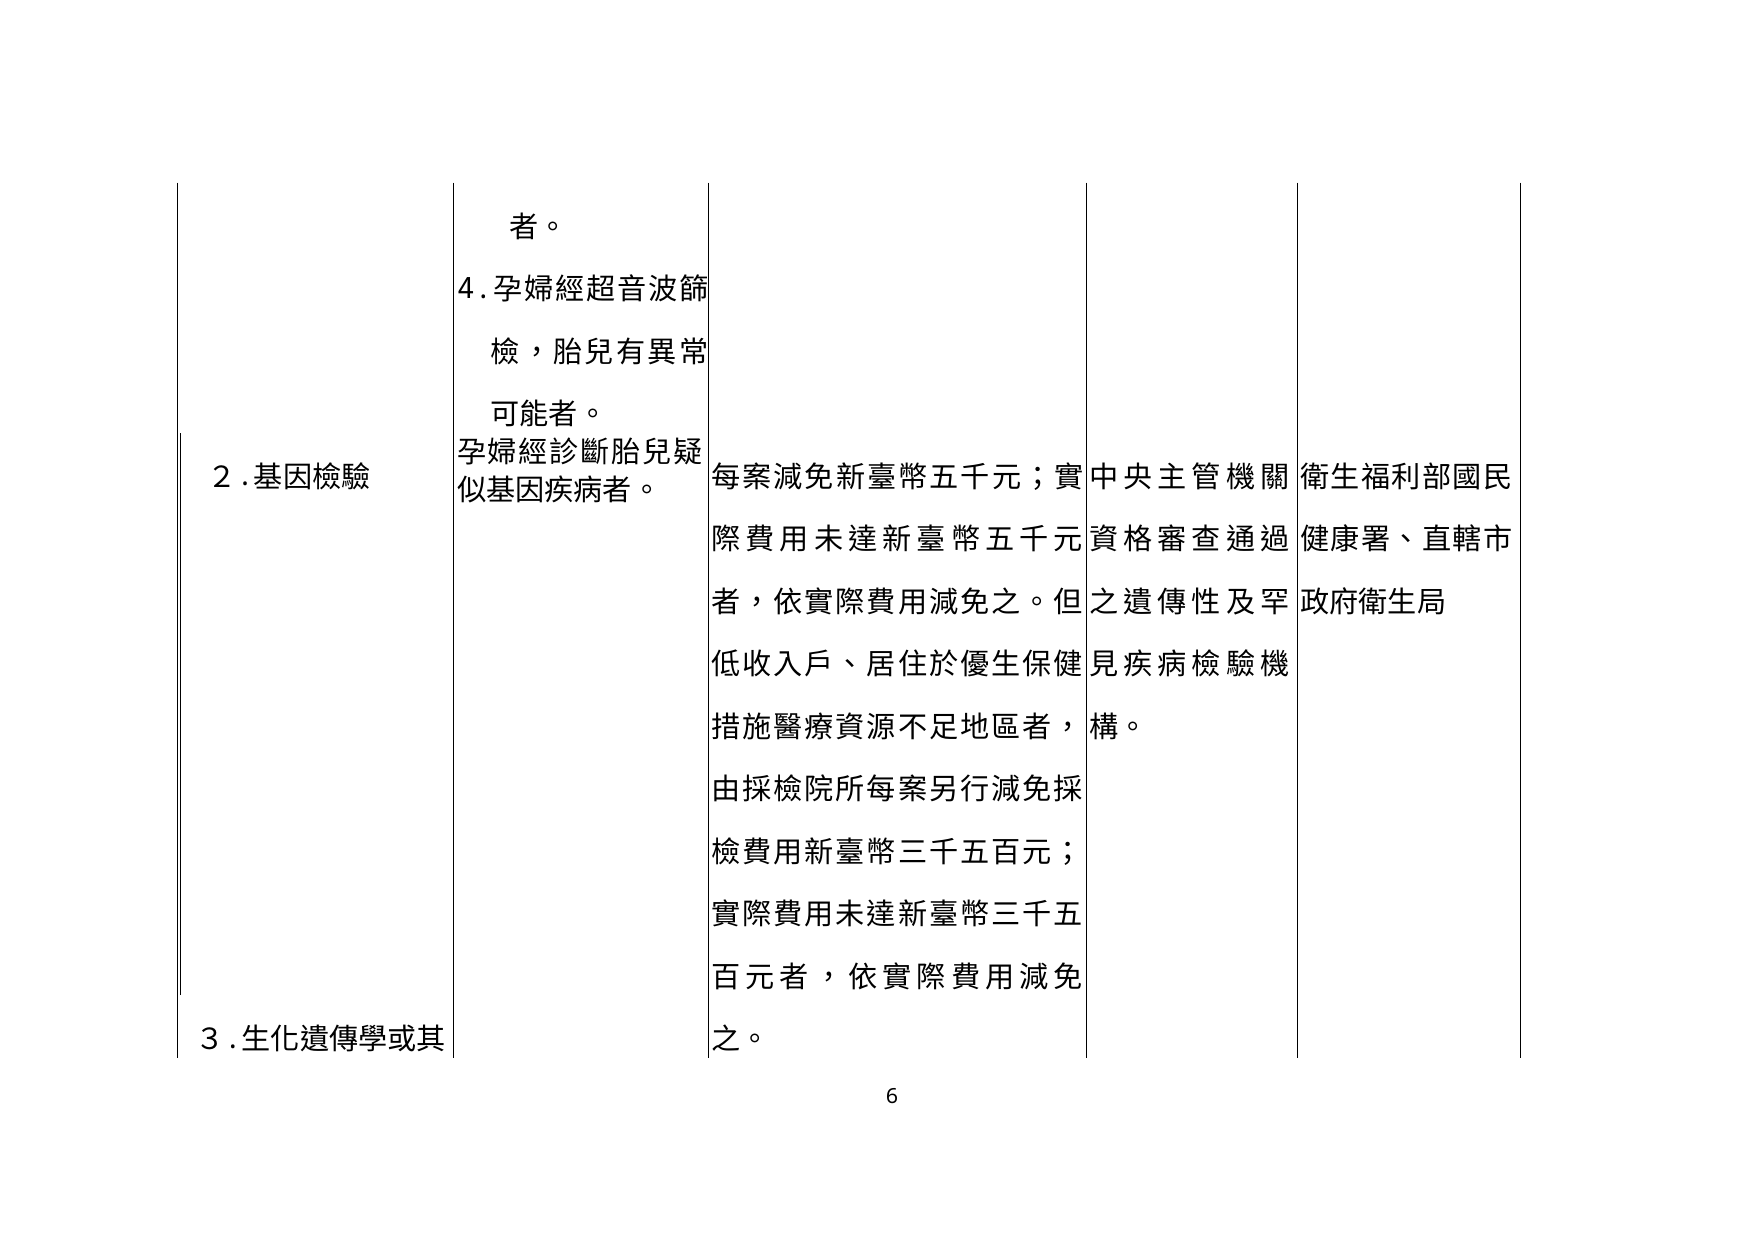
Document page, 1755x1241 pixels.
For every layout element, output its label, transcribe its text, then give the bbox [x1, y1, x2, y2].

table_cell 者。 4.孕婦經超音波篩檢，胎兒有異常 可能者。 [454, 183, 708, 433]
table_cell ２.基因檢驗 ３.生化遺傳學或其 [178, 433, 453, 1058]
table_cell 孕婦經診斷胎兒疑似基因疾病者。 [454, 433, 708, 1058]
table_cell 衛生福利部國民健康署、直轄市政府衛生局 [1298, 433, 1520, 1058]
table_cell 中央主管機關資格審查通過之遺傳性及罕見疾病檢驗機構。 [1087, 433, 1297, 1058]
table_cell 每案減免新臺幣五千元；實際費用未達新臺幣五千元者，依實際費用減免之。但低收入戶、居住於優生保健措施醫療資源不足地區者，由採檢院所每案另行減免採檢費用新臺幣三千五百元；實際費用未達新臺幣三千五百元者，依實際費用減免之。 [709, 433, 1086, 1058]
table_cell [1087, 183, 1297, 433]
table_cell [1298, 183, 1520, 433]
table_cell [709, 183, 1086, 433]
table_cell [178, 183, 453, 433]
